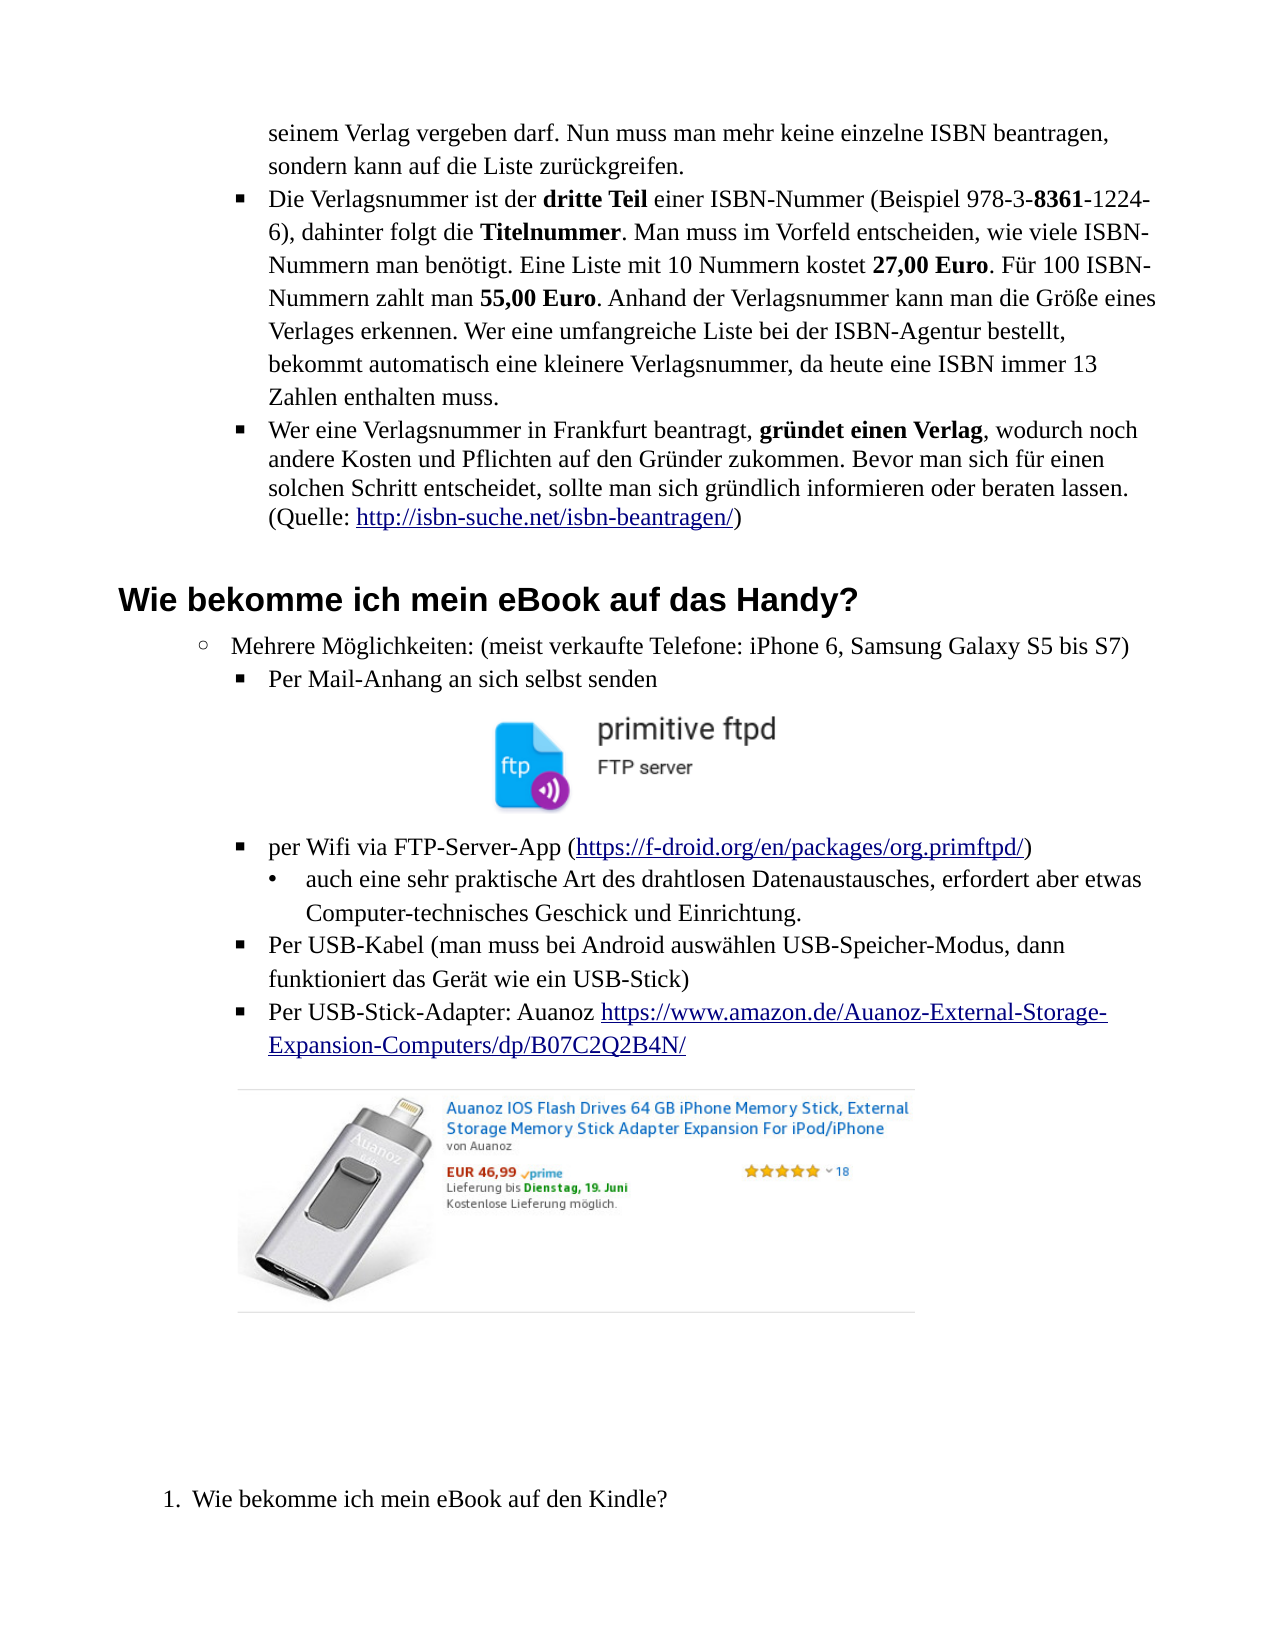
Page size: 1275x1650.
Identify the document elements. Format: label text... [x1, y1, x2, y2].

list Per USB-Kabel (man muss bei Android auswählen USB-Speicher-Modus, dann funktioniert das Gerät wie ein USB-Stick) [231, 931, 1157, 992]
list Wie bekomme ich mein eBook auf den Kindle? [162, 1484, 1157, 1513]
list Per USB-Stick-Adapter: Auanoz https://www.amazon.de/Auanoz-External-Storage-Expansion-Computers/dp/B07C2Q2B4N/ [231, 997, 1157, 1058]
list auch eine sehr praktische Art des drahtlosen Datenaustausches, erfordert aber etwas Computer-technisches Geschick und Einrichtung. [268, 864, 1157, 926]
list Mehrere Möglichkeiten: (meist verkaufte Telefone: iPhone 6, Samsung Galaxy S5 bis S7) [193, 631, 1157, 660]
list Wer eine Verlagsnummer in Frankfurt beantragt, gründet einen Verlag, wodurch noch andere Kosten und Pflichten auf den Gründer zukommen. Bevor man sich für einen solchen Schritt entscheidet, sollte man sich gründlich informieren oder beraten lassen. (Quelle: http://isbn-suche.net/isbn-beantragen/) [231, 415, 1157, 530]
list per Wifi via FTP-Server-App (https://f-droid.org/en/packages/org.primftpd/) [231, 697, 1157, 860]
picture [237, 1087, 915, 1315]
list seinem Verlag vergeben darf. Nun muss man mehr keine einzelne ISBN beantragen, sondern kann auf die Liste zurückgreifen. [231, 118, 1157, 180]
subtitle Wie bekomme ich mein eBook auf das Handy? [118, 580, 1157, 618]
picture [485, 697, 790, 828]
list Per Mail-Anhang an sich selbst senden [231, 664, 1157, 693]
list Die Verlagsnummer ist der dritte Teil einer ISBN-Nummer (Beispiel 978-3-8361-1224-6), dahinter folgt die Titelnummer. Man muss im Vorfeld entscheiden, wie viele ISBN-Nummern man benötigt. Eine Liste mit 10 Nummern kostet 27,00 Euro. Für 100 ISBN-Nummern zahlt man 55,00 Euro. Anhand der Verlagsnummer kann man die Größe eines Verlages erkennen. Wer eine umfangreiche Liste bei der ISBN-Agentur bestellt, bekommt automatisch eine kleinere Verlagsnummer, da heute eine ISBN immer 13 Zahlen enthalten muss. [231, 184, 1157, 411]
